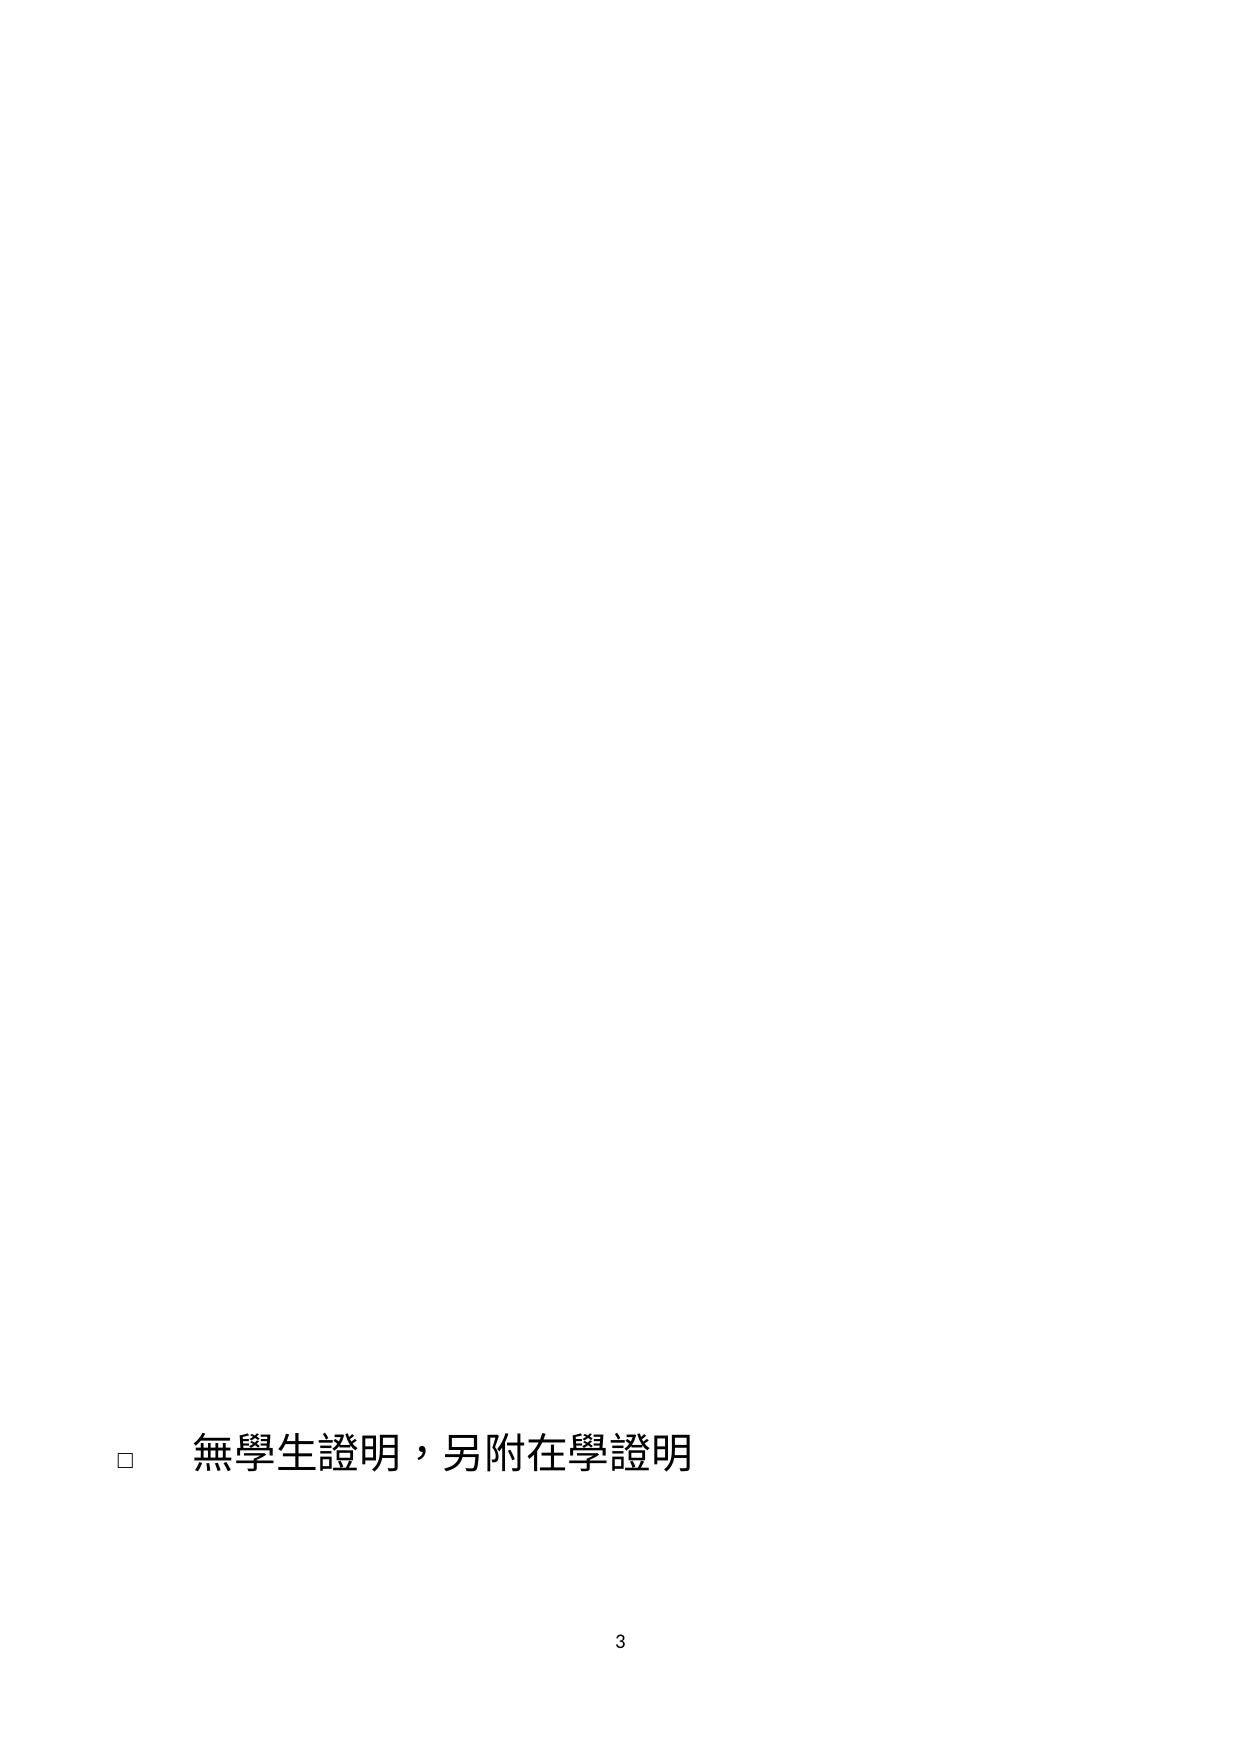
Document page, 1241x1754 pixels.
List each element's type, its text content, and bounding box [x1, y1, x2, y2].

list 無學生證明，另附在學證明 [118, 1407, 1167, 1484]
